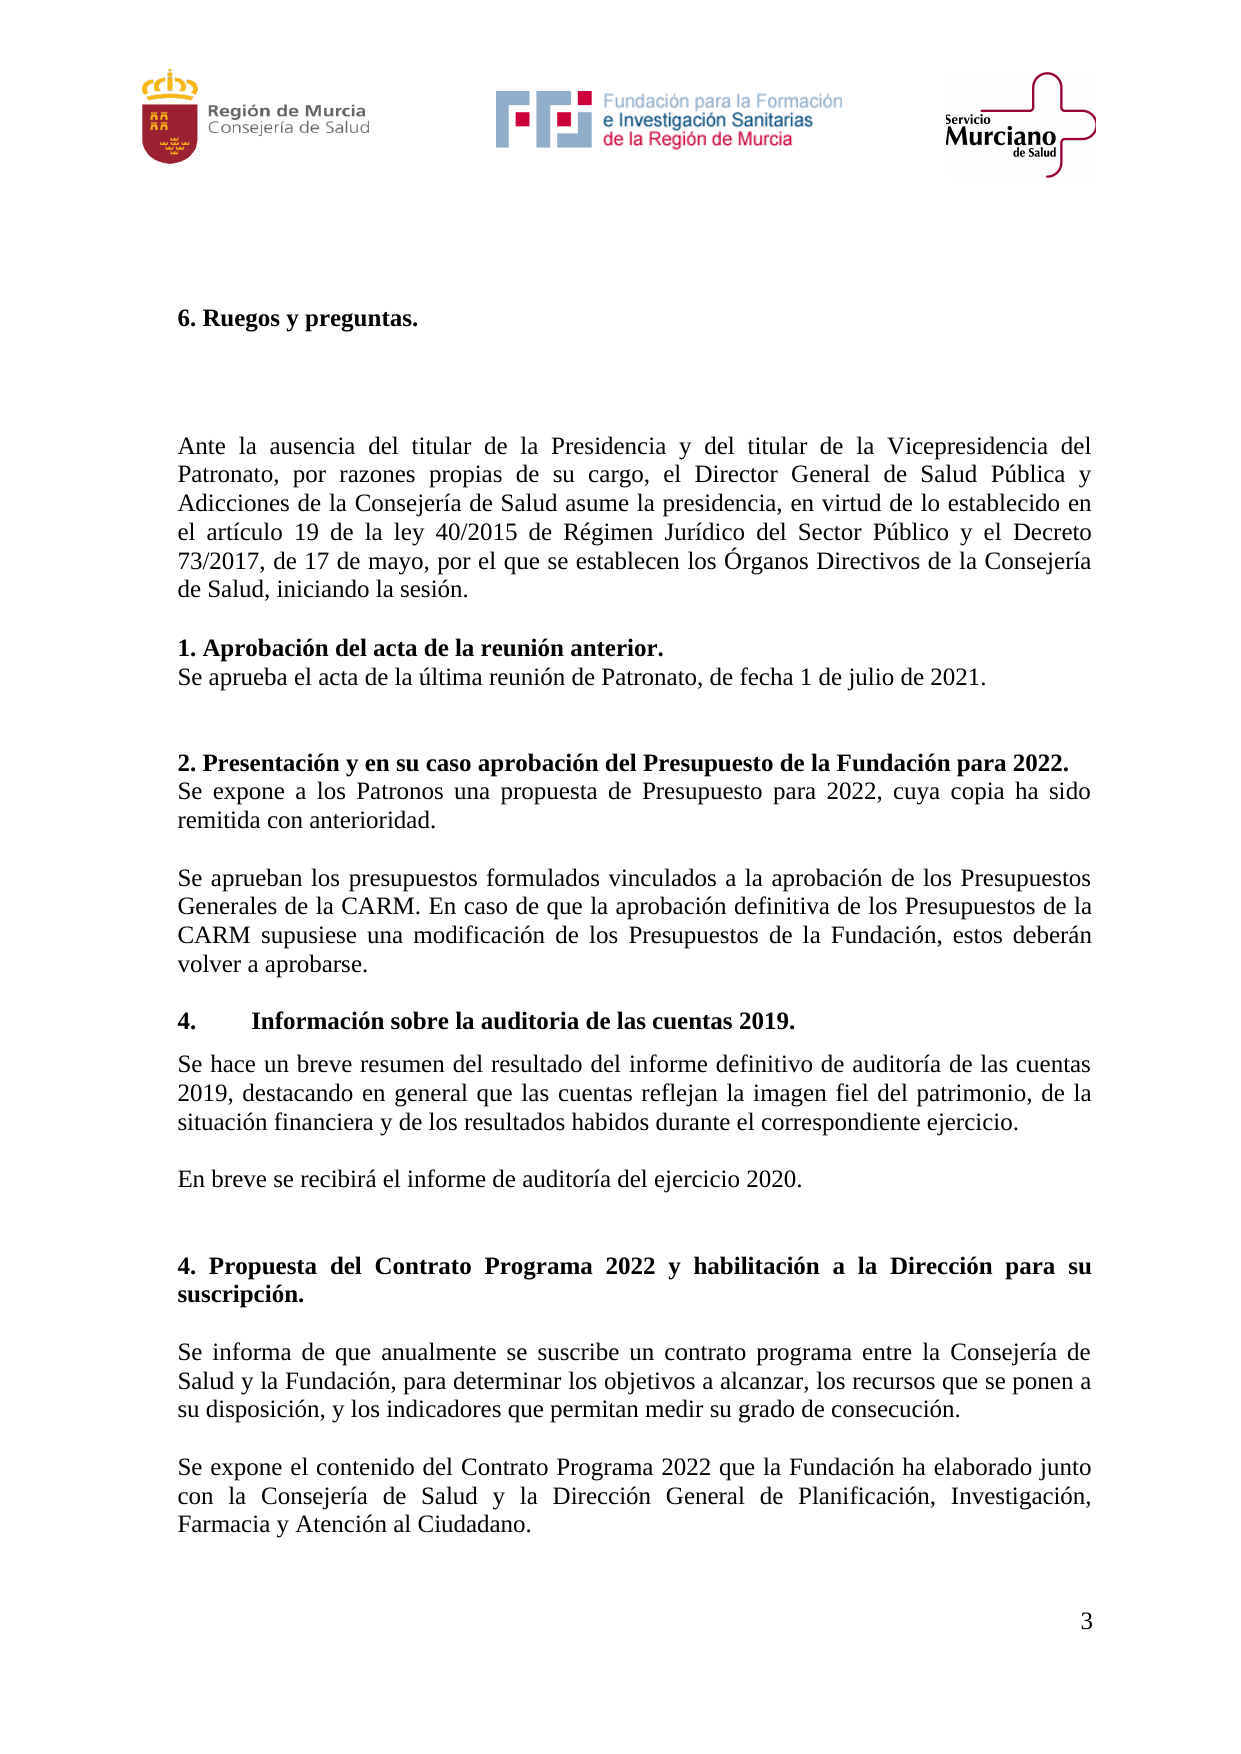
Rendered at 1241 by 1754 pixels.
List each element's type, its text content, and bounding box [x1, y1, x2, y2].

list Información sobre la auditoria de las cuentas 2019. [177, 1006, 1126, 1035]
text 1. Aprobación del acta de la reunión anterior. [177, 632, 1126, 662]
text Se expone a los Patronos una propuesta de Presupuesto para 2022, cuya copia ha sido remitida con anterioridad. [177, 776, 1093, 834]
text 6. Ruegos y preguntas. [177, 303, 1093, 332]
text Se expone el contenido del Contrato Programa 2022 que la Fundación ha elaborado junto con la Consejería de Salud y la Dirección General de Planificación, Investigación, Farmacia y Atención al Ciudadano. [177, 1452, 1093, 1538]
text Se aprueban los presupuestos formulados vinculados a la aprobación de los Presupuestos Generales de la CARM. En caso de que la aprobación definitiva de los Presupuestos de la CARM supusiese una modificación de los Presupuestos de la Fundación, estos deberán volver a aprobarse. [177, 863, 1093, 978]
text Se hace un breve resumen del resultado del informe definitivo de auditoría de las cuentas 2019, destacando en general que las cuentas reflejan la imagen fiel del patrimonio, de la situación financiera y de los resultados habidos durante el correspondiente ejercicio. [177, 1049, 1093, 1136]
text 2. Presentación y en su caso aprobación del Presupuesto de la Fundación para 2022. [177, 748, 1093, 776]
text Ante la ausencia del titular de la Presidencia y del titular de la Vicepresidencia del Patronato, por razones propias de su cargo, el Director General de Salud Pública y Adicciones de la Consejería de Salud asume la presidencia, en virtud de lo establecido en el artículo 19 de la ley 40/2015 de Régimen Jurídico del Sector Público y el Decreto 73/2017, de 17 de mayo, por el que se establecen los Órganos Directivos de la Consejería de Salud, iniciando la sesión. [177, 431, 1093, 603]
text Se informa de que anualmente se suscribe un contrato programa entre la Consejería de Salud y la Fundación, para determinar los objetivos a alcanzar, los recursos que se ponen a su disposición, y los indicadores que permitan medir su grado de consecución. [177, 1337, 1093, 1423]
text 4. Propuesta del Contrato Programa 2022 y habilitación a la Dirección para su suscripción. [177, 1251, 1093, 1308]
text Se aprueba el acta de la última reunión de Patronato, de fecha 1 de julio de 2021. [177, 662, 1093, 690]
text En breve se recibirá el informe de auditoría del ejercicio 2020. [177, 1164, 1093, 1193]
